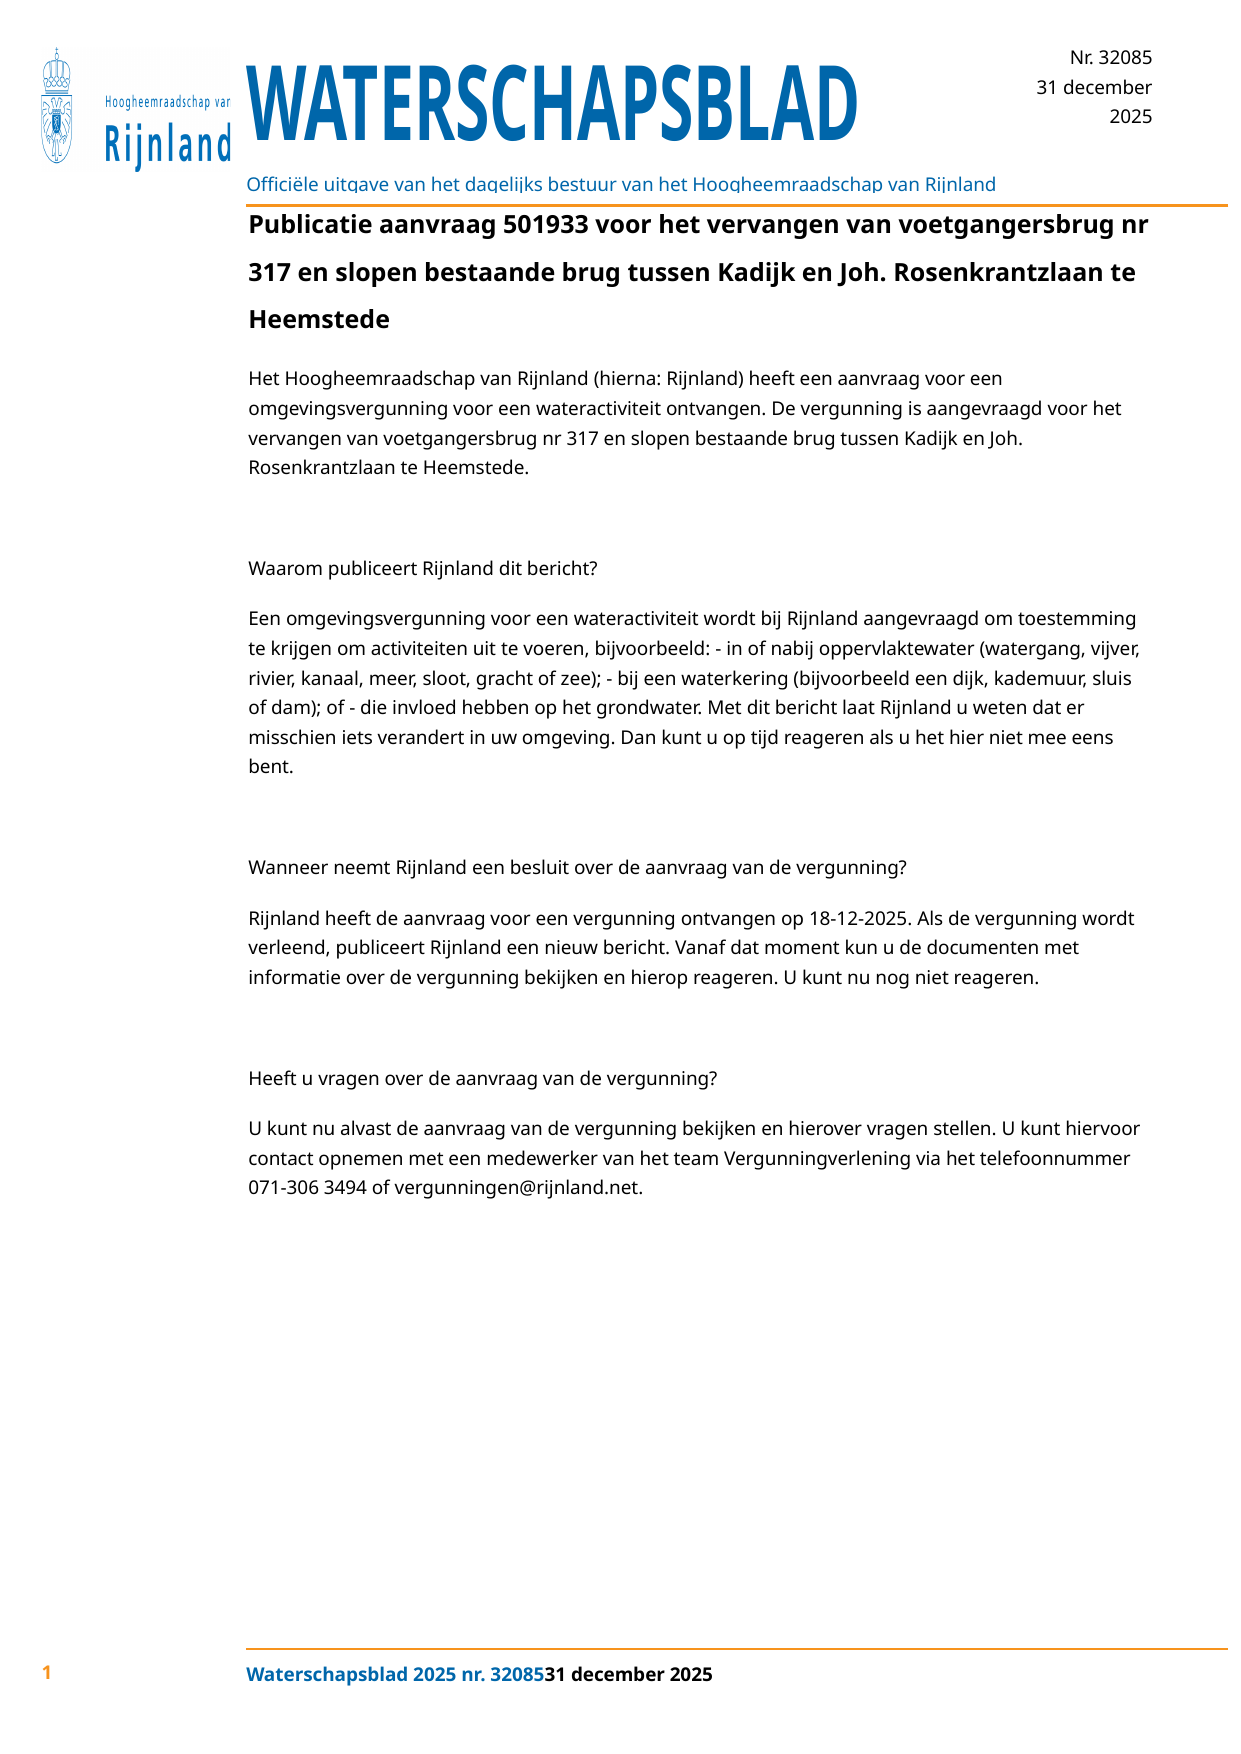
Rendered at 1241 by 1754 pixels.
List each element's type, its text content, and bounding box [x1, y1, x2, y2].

picture [41, 47, 231, 172]
text Heeft u vragen over de aanvraag van de vergunning? [248, 1065, 1152, 1090]
text Een omgevingsvergunning voor een wateractiviteit wordt bij Rijnland aangevraagd om toestemming te krijgen om activiteiten uit te voeren, bijvoorbeeld: - in of nabij oppervlaktewater (watergang, vijver, rivier, kanaal, meer, sloot, gracht of zee); - bij een waterkering (bijvoorbeeld een dijk, kademuur, sluis of dam); of - die invloed hebben op het grondwater. Met dit bericht laat Rijnland u weten dat er misschien iets verandert in uw omgeving. Dan kunt u op tijd reageren als u het hier niet mee eens bent. [248, 606, 1152, 779]
text U kunt nu alvast de aanvraag van de vergunning bekijken en hierover vragen stellen. U kunt hiervoor contact opnemen met een medewerker van het team Vergunningverlening via het telefoonnummer 071-306 3494 of vergunningen@rijnland.net. [248, 1115, 1152, 1200]
text Het Hoogheemraadschap van Rijnland (hierna: Rijnland) heeft een aanvraag voor een omgevingsvergunning voor een wateractiviteit ontvangen. De vergunning is aangevraagd voor het vervangen van voetgangersbrug nr 317 en slopen bestaande brug tussen Kadijk en Joh. Rosenkrantzlaan te Heemstede. [248, 366, 1152, 480]
text Rijnland heeft de aanvraag voor een vergunning ontvangen op 18-12-2025. Als de vergunning wordt verleend, publiceert Rijnland een nieuw bericht. Vanaf dat moment kun u de documenten met informatie over de vergunning bekijken en hierop reageren. U kunt nu nog niet reageren. [248, 905, 1152, 989]
text Waarom publiceert Rijnland dit bericht? [248, 555, 1152, 581]
text Publicatie aanvraag 501933 voor het vervangen van voetgangersbrug nr 317 en slopen bestaande brug tussen Kadijk en Joh. Rosenkrantzlaan te Heemstede [248, 207, 1152, 336]
text Wanneer neemt Rijnland een besluit over de aanvraag van de vergunning? [248, 854, 1152, 880]
